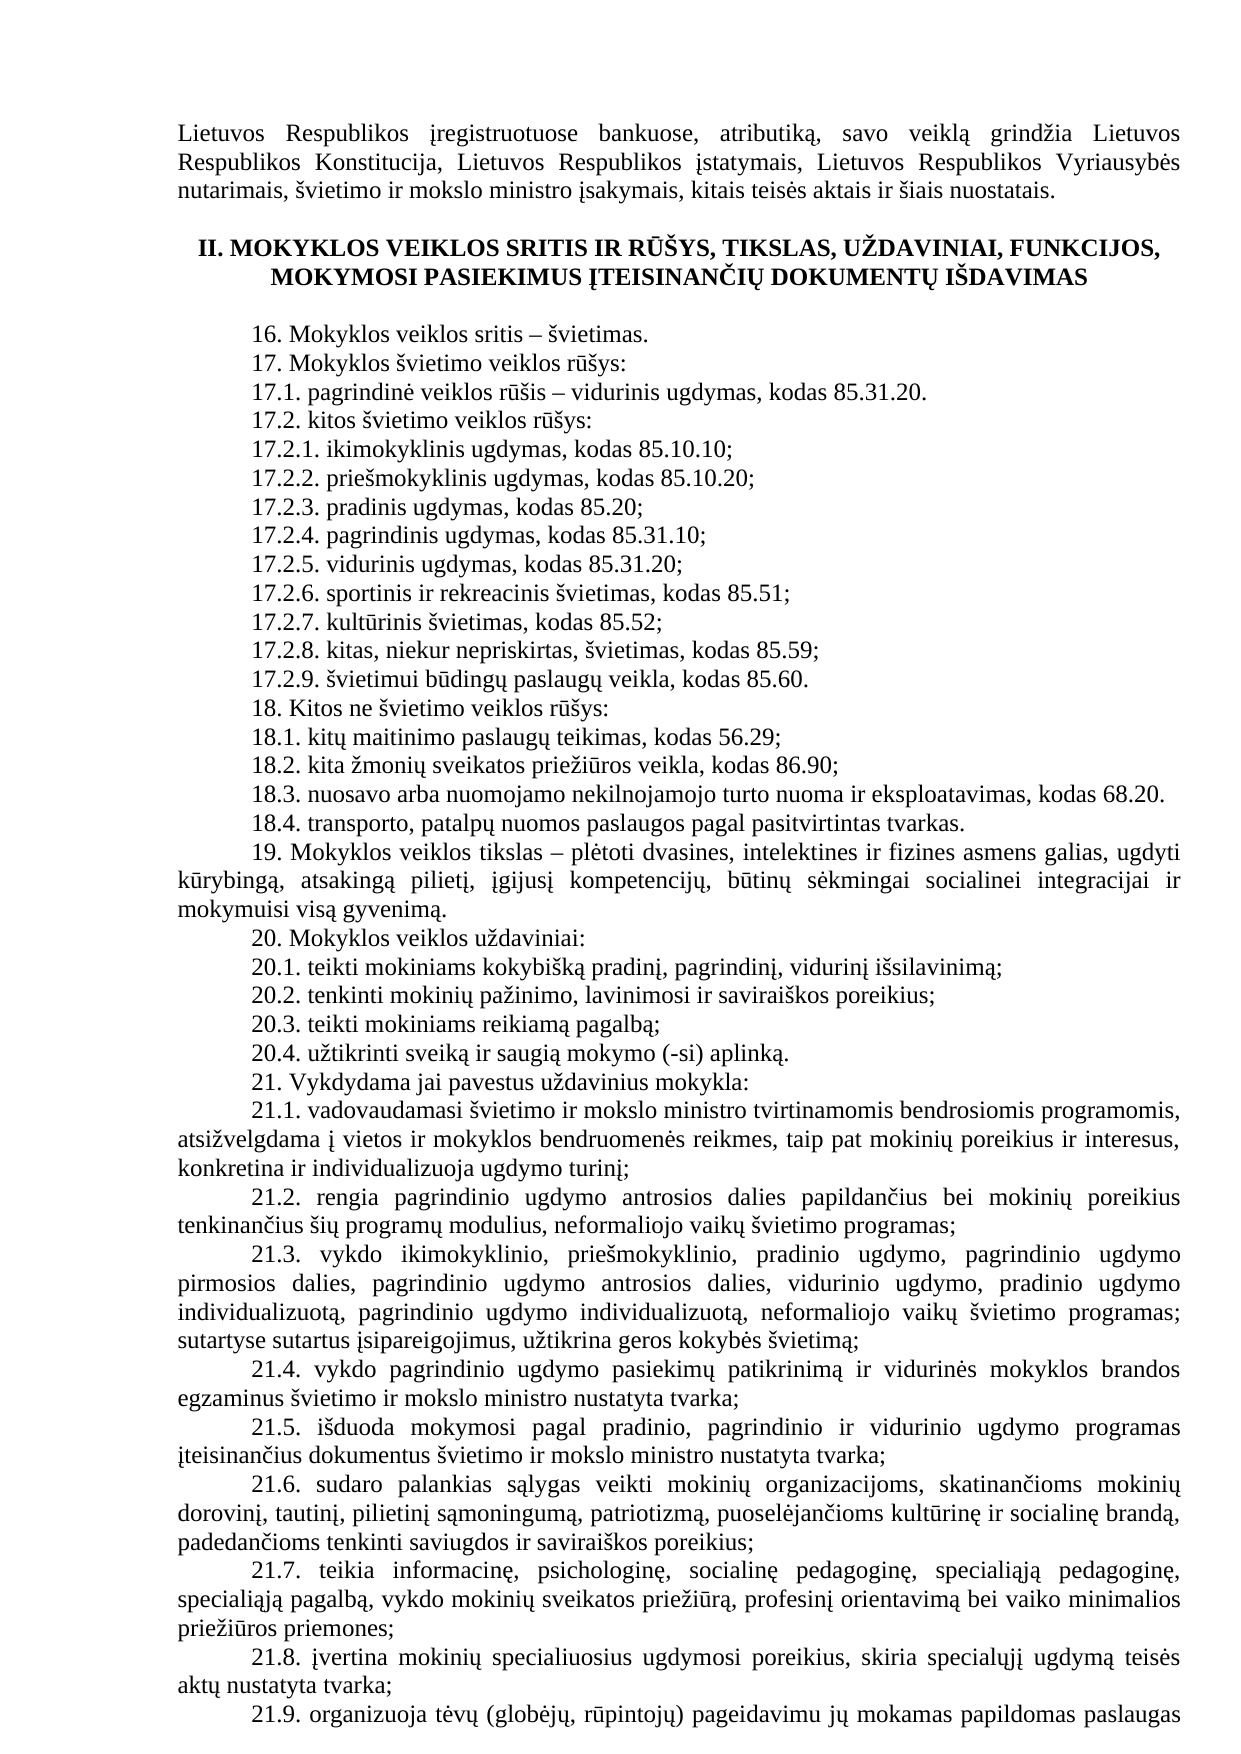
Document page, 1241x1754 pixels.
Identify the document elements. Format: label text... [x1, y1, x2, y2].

text 17.2.6. sportinis ir rekreacinis švietimas, kodas 85.51; [177, 578, 1181, 607]
text 17.2.7. kultūrinis švietimas, kodas 85.52; [177, 607, 1181, 636]
text 17.2.4. pagrindinis ugdymas, kodas 85.31.10; [177, 521, 1181, 549]
text 17.2.2. priešmokyklinis ugdymas, kodas 85.10.20; [177, 463, 1181, 492]
text 18.2. kita žmonių sveikatos priežiūros veikla, kodas 86.90; [177, 751, 1181, 779]
text Lietuvos Respublikos įregistruotuose bankuose, atributiką, savo veiklą grindžia Lietuvos Respublikos Konstitucija, Lietuvos Respublikos įstatymais, Lietuvos Respublikos Vyriausybės nutarimais, švietimo ir mokslo ministro įsakymais, kitais teisės aktais ir šiais nuostatais. [177, 118, 1181, 204]
text 20. Mokyklos veiklos uždaviniai: [177, 923, 1181, 952]
text 20.4. užtikrinti sveiką ir saugią mokymo (-si) aplinką. [177, 1038, 1181, 1067]
text 21.3. vykdo ikimokyklinio, priešmokyklinio, pradinio ugdymo, pagrindinio ugdymo pirmosios dalies, pagrindinio ugdymo antrosios dalies, vidurinio ugdymo, pradinio ugdymo individualizuotą, pagrindinio ugdymo individualizuotą, neformaliojo vaikų švietimo programas; sutartyse sutartus įsipareigojimus, užtikrina geros kokybės švietimą; [177, 1239, 1181, 1354]
text 18. Kitos ne švietimo veiklos rūšys: [177, 693, 1181, 722]
text 21.1. vadovaudamasi švietimo ir mokslo ministro tvirtinamomis bendrosiomis programomis, atsižvelgdama į vietos ir mokyklos bendruomenės reikmes, taip pat mokinių poreikius ir interesus, konkretina ir individualizuoja ugdymo turinį; [177, 1096, 1181, 1182]
text 18.1. kitų maitinimo paslaugų teikimas, kodas 56.29; [177, 722, 1181, 751]
text 17.2.8. kitas, niekur nepriskirtas, švietimas, kodas 85.59; [177, 636, 1181, 664]
text 21.6. sudaro palankias sąlygas veikti mokinių organizacijoms, skatinančioms mokinių dorovinį, tautinį, pilietinį sąmoningumą, patriotizmą, puoselėjančioms kultūrinę ir socialinę brandą, padedančioms tenkinti saviugdos ir saviraiškos poreikius; [177, 1469, 1181, 1556]
text 21.2. rengia pagrindinio ugdymo antrosios dalies papildančius bei mokinių poreikius tenkinančius šių programų modulius, neformaliojo vaikų švietimo programas; [177, 1182, 1181, 1239]
text 21.4. vykdo pagrindinio ugdymo pasiekimų patikrinimą ir vidurinės mokyklos brandos egzaminus švietimo ir mokslo ministro nustatyta tvarka; [177, 1354, 1181, 1412]
text 21.9. organizuoja tėvų (globėjų, rūpintojų) pageidavimu jų mokamas papildomas paslaugas [177, 1699, 1181, 1728]
text 17.1. pagrindinė veiklos rūšis – vidurinis ugdymas, kodas 85.31.20. [177, 377, 1181, 406]
text 20.2. tenkinti mokinių pažinimo, lavinimosi ir saviraiškos poreikius; [177, 981, 1181, 1009]
text 20.1. teikti mokiniams kokybišką pradinį, pagrindinį, vidurinį išsilavinimą; [177, 952, 1181, 981]
text 20.3. teikti mokiniams reikiamą pagalbą; [177, 1009, 1181, 1038]
text 21. Vykdydama jai pavestus uždavinius mokykla: [177, 1067, 1181, 1096]
text 21.5. išduoda mokymosi pagal pradinio, pagrindinio ir vidurinio ugdymo programas įteisinančius dokumentus švietimo ir mokslo ministro nustatyta tvarka; [177, 1412, 1181, 1469]
text 21.7. teikia informacinę, psichologinę, socialinę pedagoginę, specialiąją pedagoginę, specialiąją pagalbą, vykdo mokinių sveikatos priežiūrą, profesinį orientavimą bei vaiko minimalios priežiūros priemones; [177, 1556, 1181, 1642]
text 17.2.3. pradinis ugdymas, kodas 85.20; [177, 492, 1181, 521]
text 17.2.1. ikimokyklinis ugdymas, kodas 85.10.10; [177, 434, 1181, 463]
text 17. Mokyklos švietimo veiklos rūšys: [177, 348, 1181, 377]
text 19. Mokyklos veiklos tikslas – plėtoti dvasines, intelektines ir fizines asmens galias, ugdyti kūrybingą, atsakingą pilietį, įgijusį kompetencijų, būtinų sėkmingai socialinei integracijai ir mokymuisi visą gyvenimą. [177, 837, 1181, 923]
text 17.2.9. švietimui būdingų paslaugų veikla, kodas 85.60. [177, 664, 1181, 693]
text 17.2. kitos švietimo veiklos rūšys: [177, 406, 1181, 434]
text 17.2.5. vidurinis ugdymas, kodas 85.31.20; [177, 549, 1181, 578]
text 16. Mokyklos veiklos sritis – švietimas. [177, 319, 1181, 348]
text 18.4. transporto, patalpų nuomos paslaugos pagal pasitvirtintas tvarkas. [177, 808, 1181, 837]
text 18.3. nuosavo arba nuomojamo nekilnojamojo turto nuoma ir eksploatavimas, kodas 68.20. [177, 779, 1181, 808]
text II. MOKYKLOS VEIKLOS SRITIS IR RŪŠYS, TIKSLAS, UŽDAVINIAI, FUNKCIJOS, MOKYMOSI PASIEKIMUS ĮTEISINANČIŲ DOKUMENTŲ IŠDAVIMAS [177, 233, 1181, 291]
text 21.8. įvertina mokinių specialiuosius ugdymosi poreikius, skiria specialųjį ugdymą teisės aktų nustatyta tvarka; [177, 1642, 1181, 1699]
